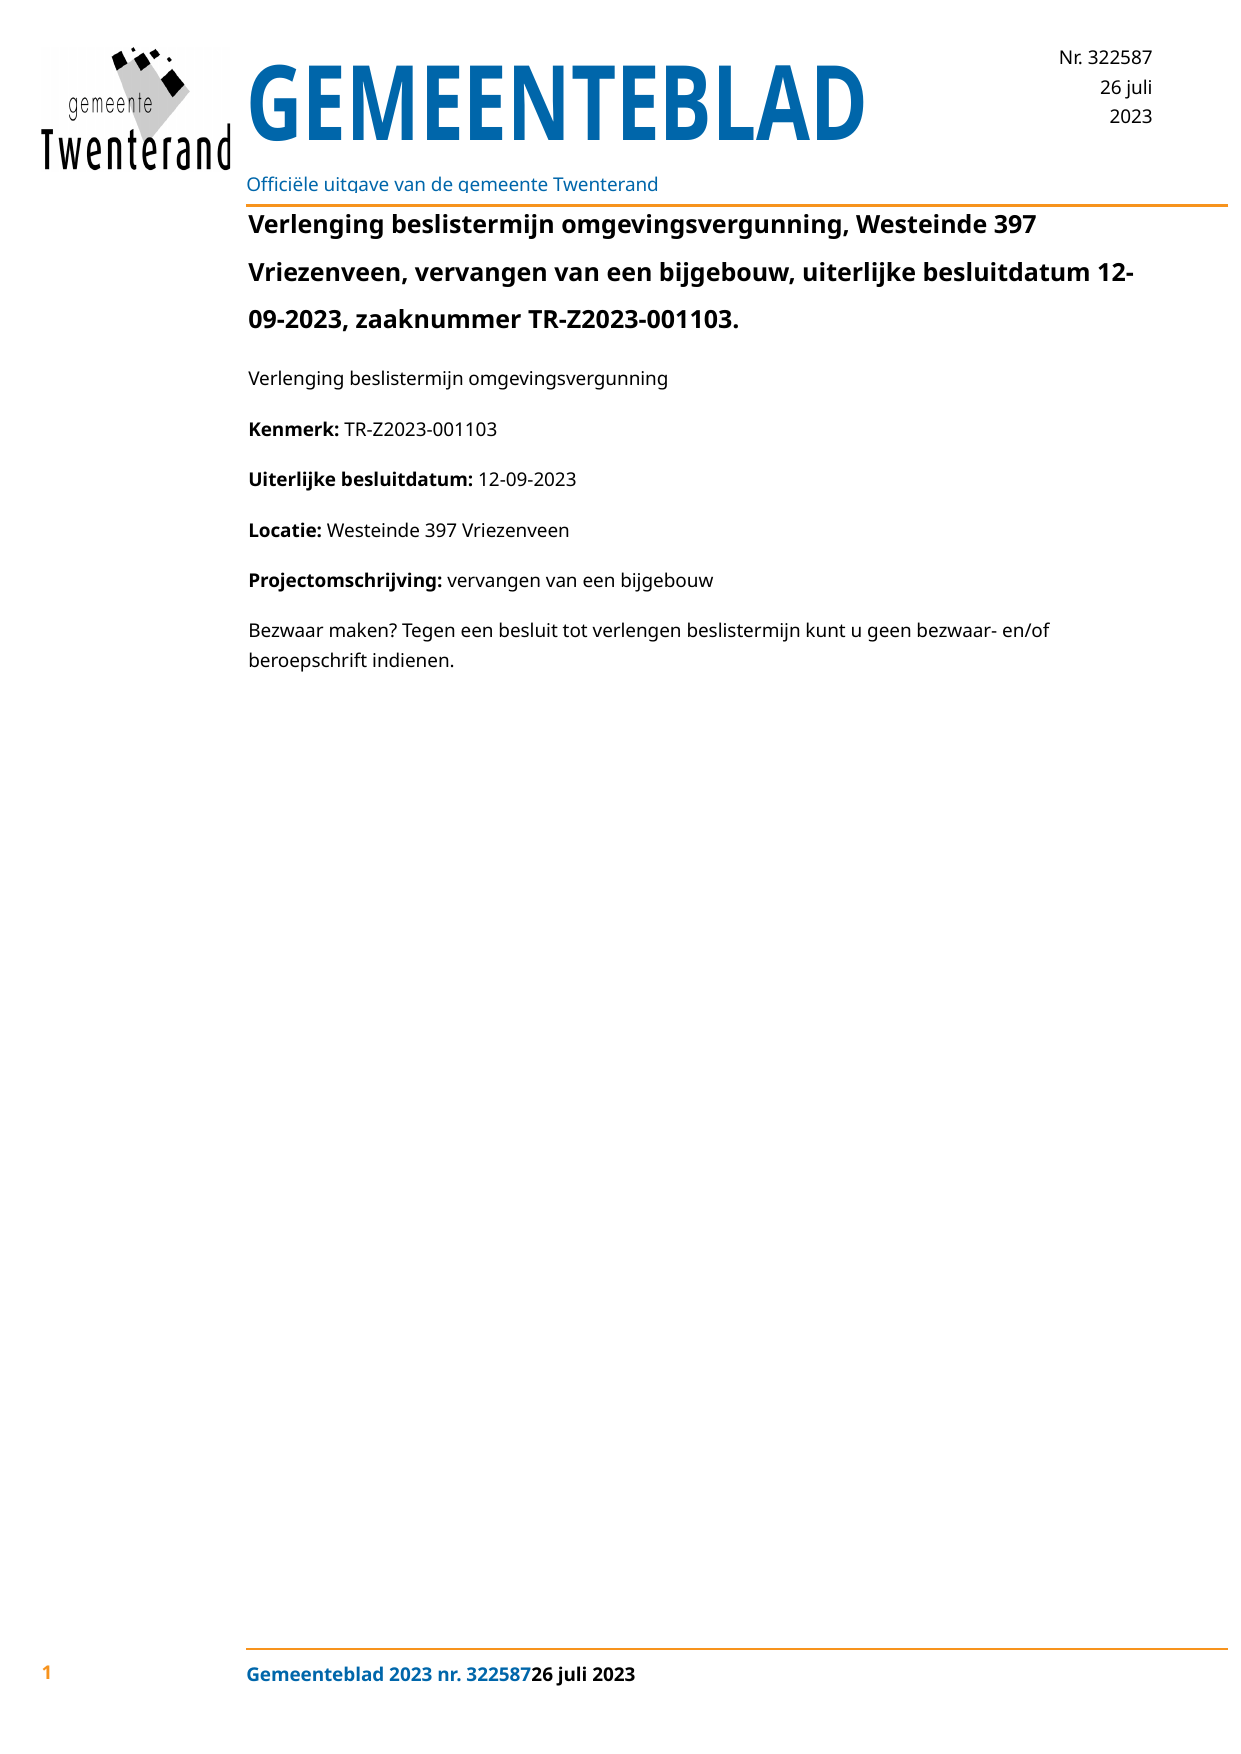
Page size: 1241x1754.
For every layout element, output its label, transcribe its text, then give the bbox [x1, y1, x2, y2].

text Bezwaar maken? Tegen een besluit tot verlengen beslistermijn kunt u geen bezwaar- en/of beroepschrift indienen. [248, 618, 1152, 673]
text Kenmerk: TR-Z2023-001103 [248, 416, 1152, 442]
text Verlenging beslistermijn omgevingsvergunning [248, 366, 1152, 391]
text Verlenging beslistermijn omgevingsvergunning, Westeinde 397 Vriezenveen, vervangen van een bijgebouw, uiterlijke besluitdatum 12-09-2023, zaaknummer TR-Z2023-001103. [248, 207, 1152, 336]
picture [41, 47, 231, 172]
text Uiterlijke besluitdatum: 12-09-2023 [248, 466, 1152, 492]
text Locatie: Westeinde 397 Vriezenveen [248, 517, 1152, 542]
text Projectomschrijving: vervangen van een bijgebouw [248, 567, 1152, 593]
